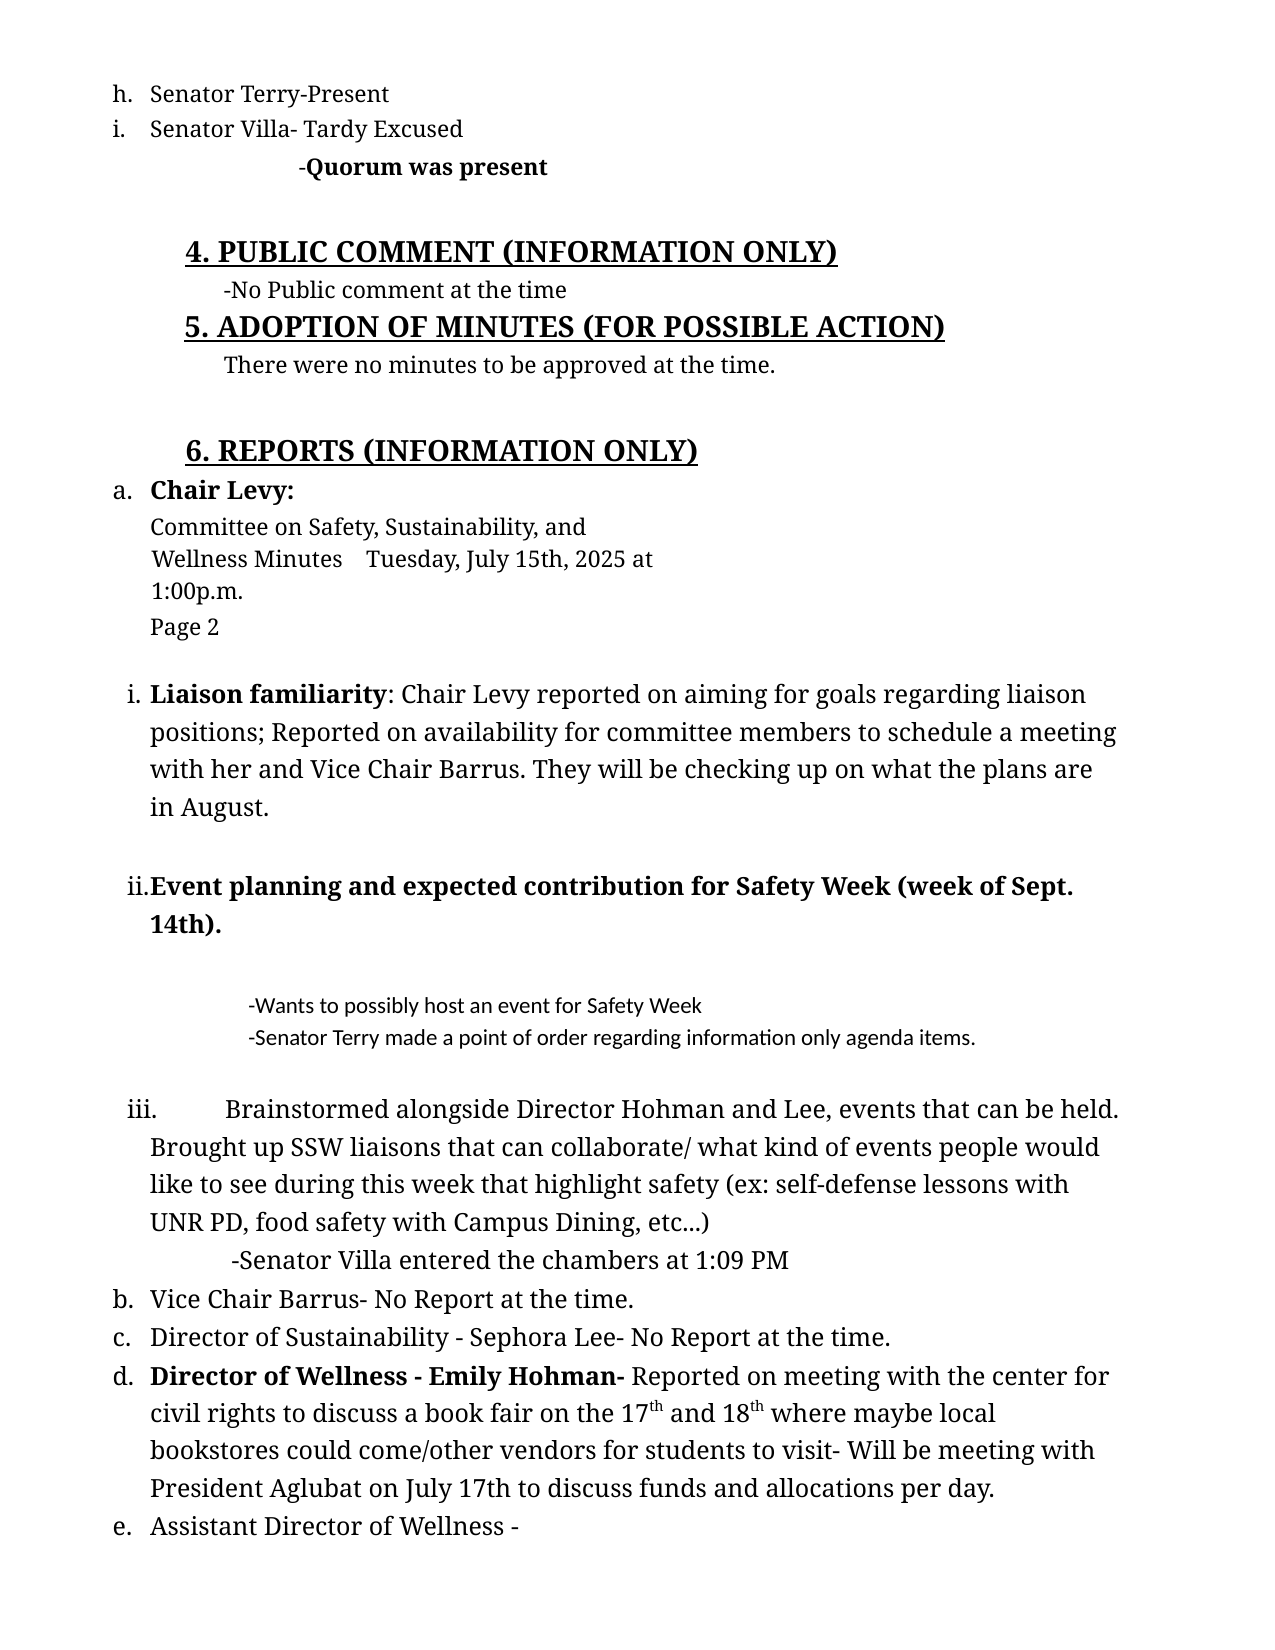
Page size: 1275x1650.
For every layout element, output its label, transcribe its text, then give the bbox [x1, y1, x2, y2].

text -Quorum was present [298, 151, 1114, 182]
text Committee on Safety, Sustainability, and Wellness Minutes Tuesday, July 15th, 2025 at 1:00p.m. [150, 511, 678, 606]
text 5. ADOPTION OF MINUTES (FOR POSSIBLE ACTION) [184, 306, 1121, 346]
list Senator Villa- Tardy Excused [112, 113, 1114, 144]
list Vice Chair Barrus- No Report at the time. [112, 1282, 1121, 1316]
subtitle 6. REPORTS (INFORMATION ONLY) [185, 430, 1121, 470]
list Liaison familiarity: Chair Levy reported on aiming for goals regarding liaison positions; Reported on availability for committee members to schedule a meeting with her and Vice Chair Barrus. They will be checking up on what the plans are in August. [127, 677, 1121, 823]
list Director of Wellness - Emily Hohman- Reported on meeting with the center for civil rights to discuss a book fair on the 17th and 18th where maybe local bookstores could come/other vendors for students to visit- Will be meeting with President Aglubat on July 17th to discuss funds and allocations per day. [112, 1358, 1121, 1504]
list Senator Terry-Present [112, 78, 1114, 109]
text -No Public comment at the time [223, 274, 1114, 305]
list Brainstormed alongside Director Hohman and Lee, events that can be held. Brought up SSW liaisons that can collaborate/ what kind of events people would like to see during this week that highlight safety (ex: self-defense lessons with UNR PD, food safety with Campus Dining, etc...) [127, 1092, 1121, 1238]
list Chair Levy: [112, 472, 1121, 507]
text -Senator Villa entered the chambers at 1:09 PM [225, 1243, 1121, 1277]
list Director of Sustainability - Sephora Lee- No Report at the time. [112, 1320, 1121, 1354]
list Assistant Director of Wellness - [112, 1508, 1121, 1543]
subtitle 4. PUBLIC COMMENT (INFORMATION ONLY) [185, 231, 1121, 271]
text Page 2 [150, 611, 1114, 642]
text -Senator Terry made a point of order regarding information only agenda items. [248, 1023, 1121, 1051]
list Event planning and expected contribution for Safety Week (week of Sept. 14th). [127, 869, 1121, 940]
text There were no minutes to be approved at the time. [223, 349, 1114, 380]
text -Wants to possibly host an event for Safety Week [248, 991, 1121, 1019]
